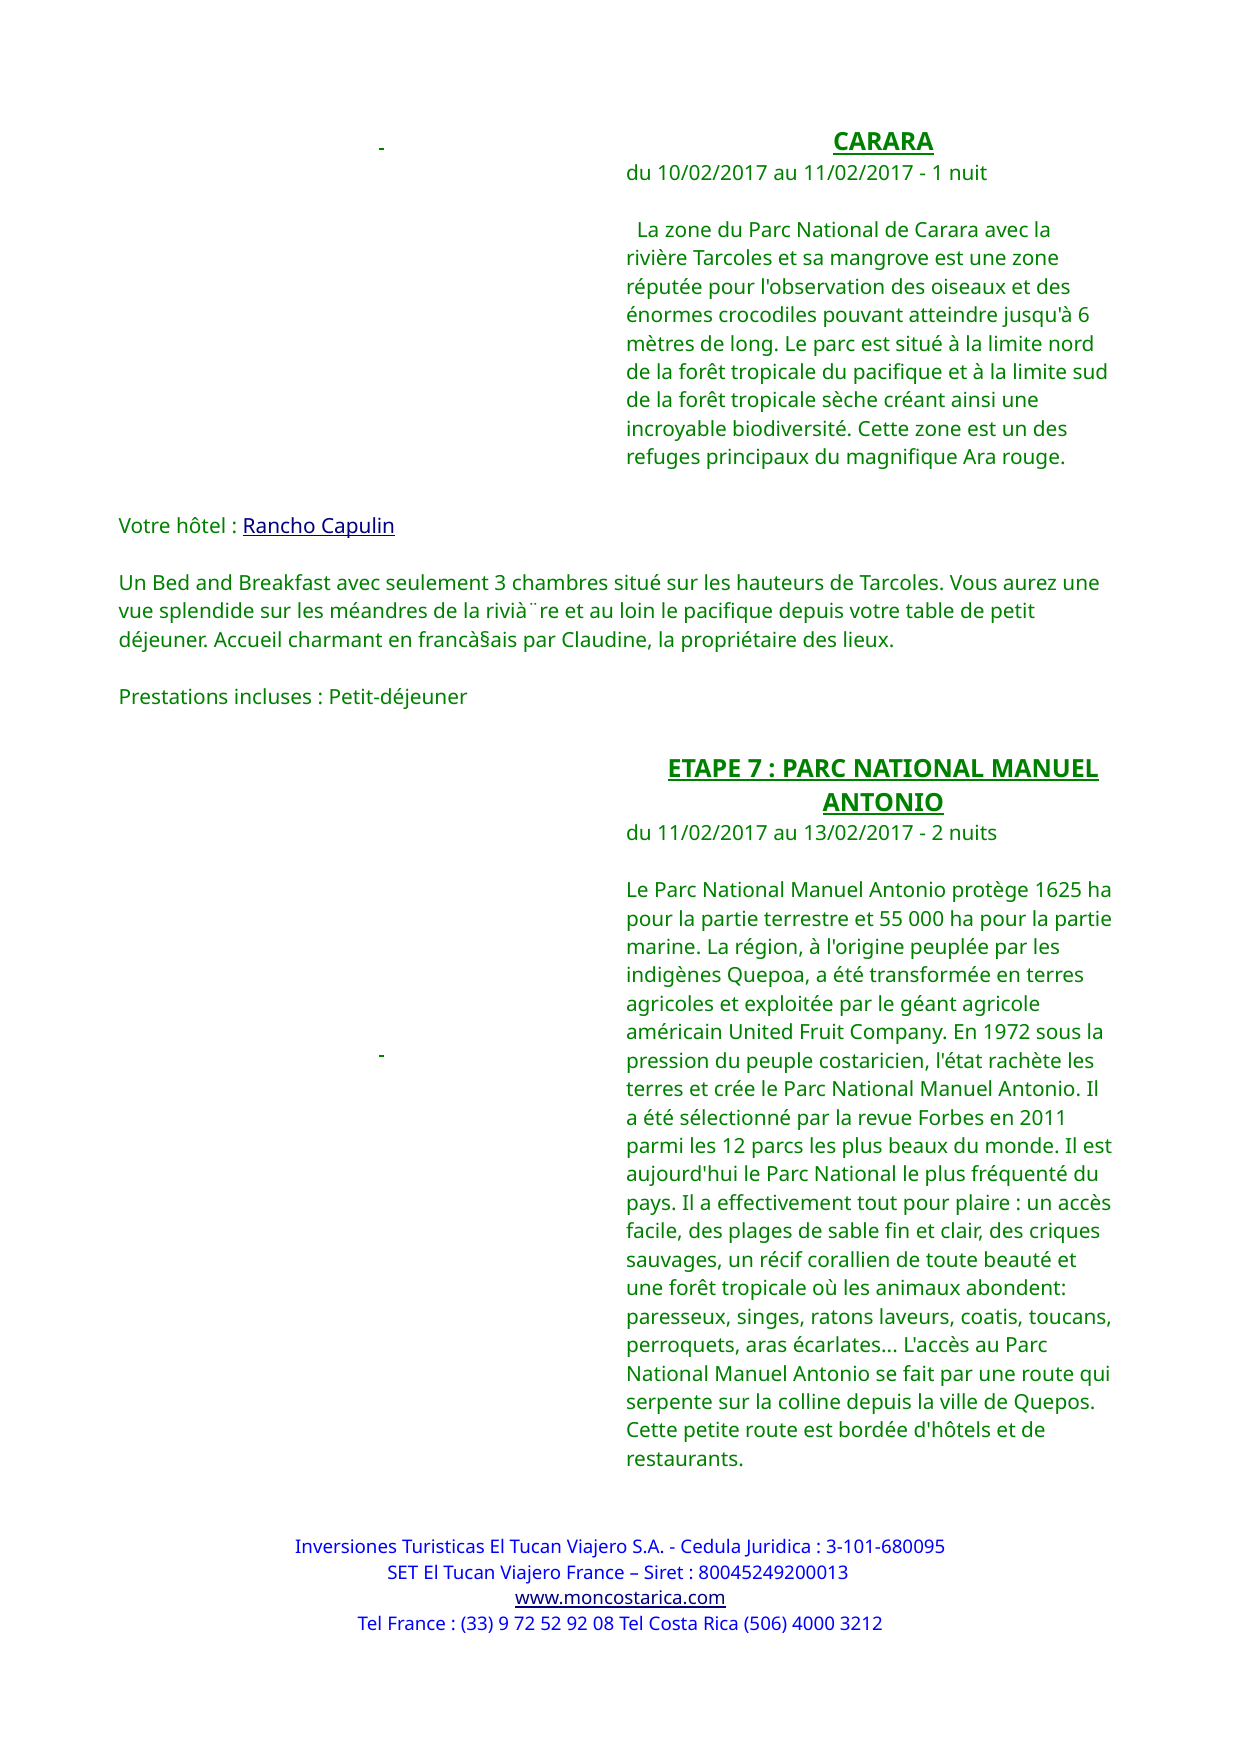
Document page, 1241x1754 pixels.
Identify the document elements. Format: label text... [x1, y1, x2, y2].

text Un Bed and Breakfast avec seulement 3 chambres situé sur les hauteurs de Tarcoles. Vous aurez une vue splendide sur les méandres de la rivià¨re et au loin le pacifique depuis votre table de petit déjeuner. Accueil charmant en francà§ais par Claudine, la propriétaire des lieux. [118, 568, 1122, 653]
text Votre hôtel : Rancho Capulin [118, 511, 1122, 539]
table_header CARARA du 10/02/2017 au 11/02/2017 - 1 nuit La zone du Parc National de Carara avec la rivière Tarcoles et sa mangrove est une zone réputée pour l'observation des oiseaux et des énormes crocodiles pouvant atteindre jusqu'à 6 mètres de long. Le parc est situé à la limite nord de la forêt tropicale du pacifique et à la limite sud de la forêt tropicale sèche créant ainsi une incroyable biodiversité. Cette zone est un des refuges principaux du magnifique Ara rouge. [620, 118, 1122, 477]
table_header [118, 118, 620, 477]
table_header ETAPE 7 : PARC NATIONAL MANUEL ANTONIO du 11/02/2017 au 13/02/2017 - 2 nuits Le Parc National Manuel Antonio protège 1625 ha pour la partie terrestre et 55 000 ha pour la partie marine. La région, à l'origine peuplée par les indigènes Quepoa, a été transformée en terres agricoles et exploitée par le géant agricole américain United Fruit Company. En 1972 sous la pression du peuple costaricien, l'état rachète les terres et crée le Parc National Manuel Antonio. Il a été sélectionné par la revue Forbes en 2011 parmi les 12 parcs les plus beaux du monde. Il est aujourd'hui le Parc National le plus fréquenté du pays. Il a effectivement tout pour plaire : un accès facile, des plages de sable fin et clair, des criques sauvages, un récif corallien de toute beauté et une forêt tropicale où les animaux abondent: paresseux, singes, ratons laveurs, coatis, toucans, perroquets, aras écarlates... L'accès au Parc National Manuel Antonio se fait par une route qui serpente sur la colline depuis la ville de Quepos. Cette petite route est bordée d'hôtels et de restaurants. [620, 745, 1122, 1478]
table_header [118, 745, 620, 1478]
text Prestations incluses : Petit-déjeuner [118, 682, 1122, 710]
